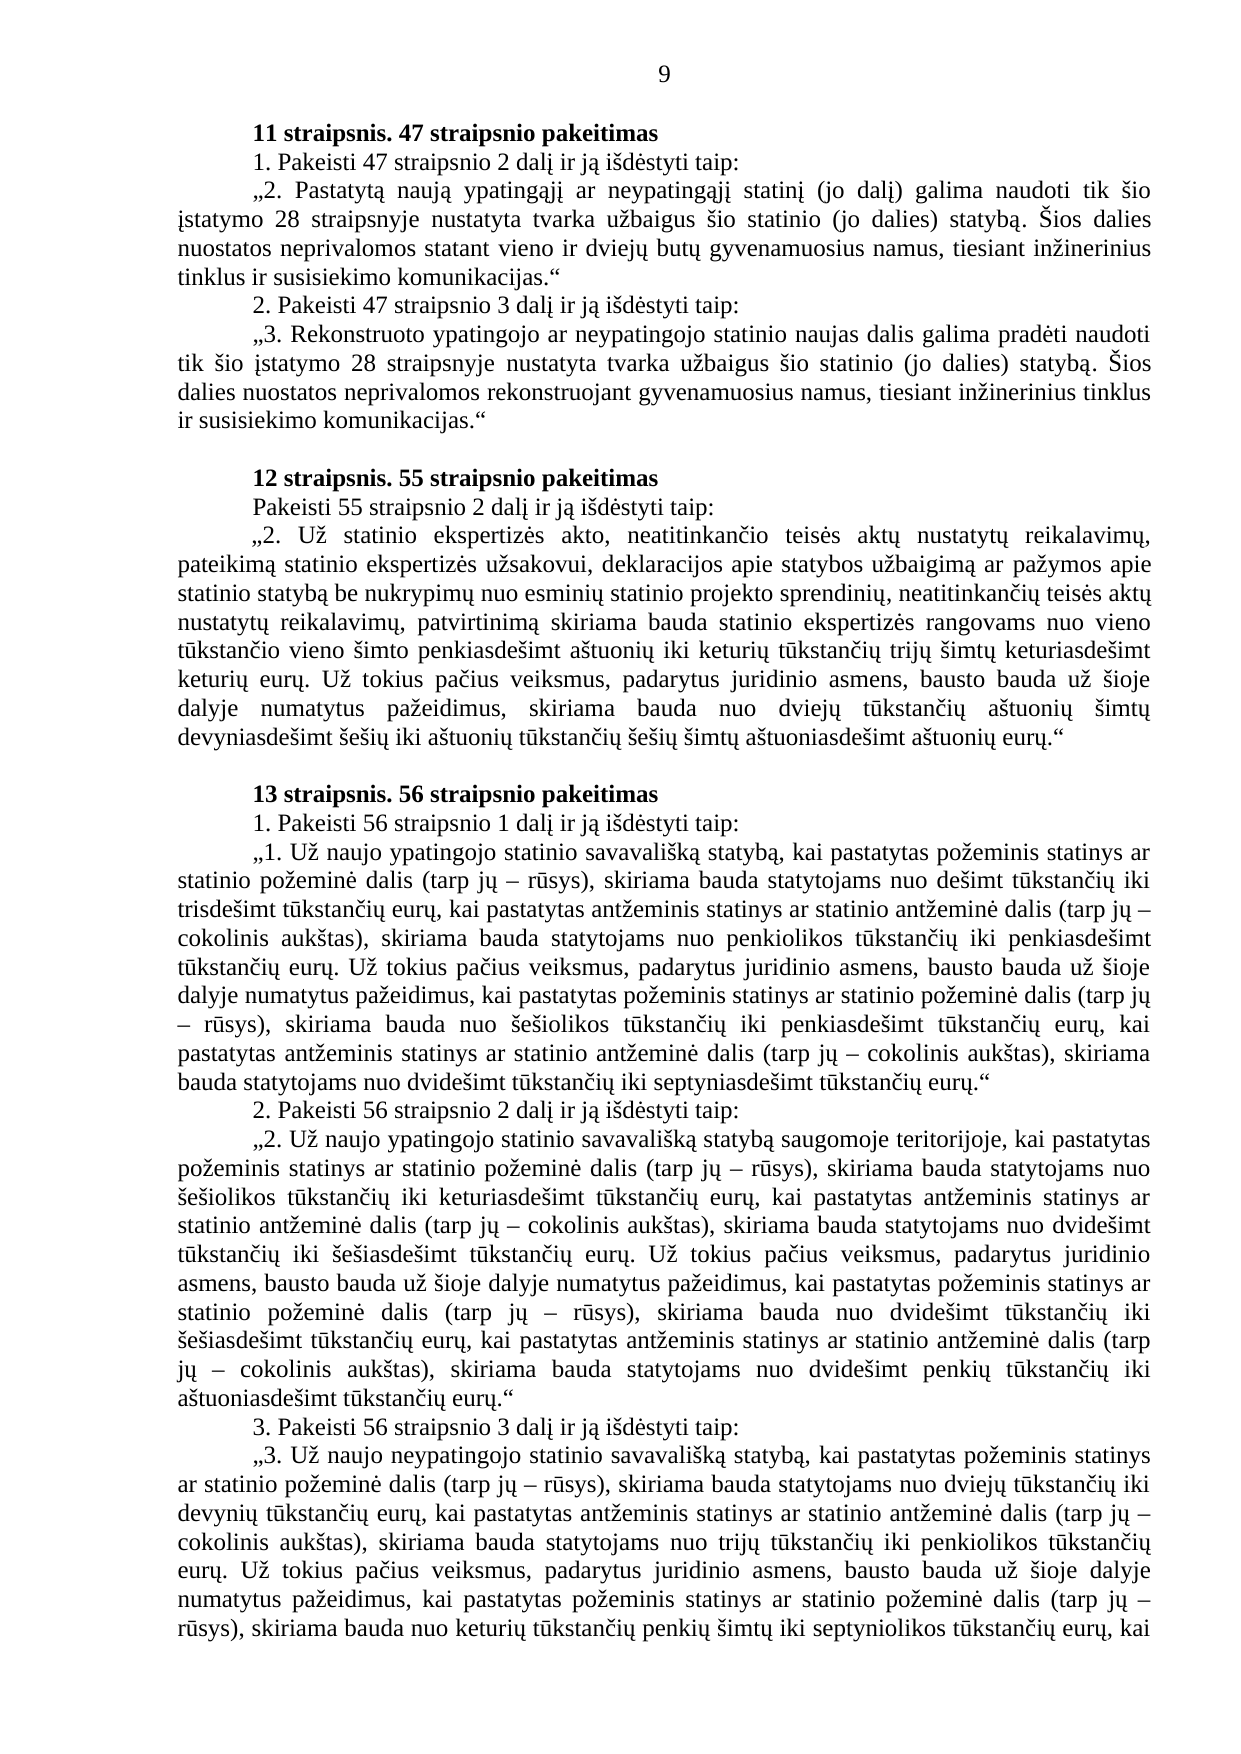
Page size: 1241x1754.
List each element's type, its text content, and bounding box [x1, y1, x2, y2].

text 11 straipsnis. 47 straipsnio pakeitimas [177, 118, 1152, 147]
text 13 straipsnis. 56 straipsnio pakeitimas [177, 779, 1152, 808]
text 1. Pakeisti 47 straipsnio 2 dalį ir ją išdėstyti taip: [177, 147, 1152, 176]
text 12 straipsnis. 55 straipsnio pakeitimas [177, 463, 1152, 492]
text „2. Už naujo ypatingojo statinio savavališką statybą saugomoje teritorijoje, kai pastatytas požeminis statinys ar statinio požeminė dalis (tarp jų – rūsys), skiriama bauda statytojams nuo šešiolikos tūkstančių iki keturiasdešimt tūkstančių eurų, kai pastatytas antžeminis statinys ar statinio antžeminė dalis (tarp jų – cokolinis aukštas), skiriama bauda statytojams nuo dvidešimt tūkstančių iki šešiasdešimt tūkstančių eurų. Už tokius pačius veiksmus, padarytus juridinio asmens, bausto bauda už šioje dalyje numatytus pažeidimus, kai pastatytas požeminis statinys ar statinio požeminė dalis (tarp jų – rūsys), skiriama bauda nuo dvidešimt tūkstančių iki šešiasdešimt tūkstančių eurų, kai pastatytas antžeminis statinys ar statinio antžeminė dalis (tarp jų – cokolinis aukštas), skiriama bauda statytojams nuo dvidešimt penkių tūkstančių iki aštuoniasdešimt tūkstančių eurų.“ [177, 1124, 1152, 1412]
text 2. Pakeisti 56 straipsnio 2 dalį ir ją išdėstyti taip: [177, 1096, 1152, 1124]
text „3. Už naujo neypatingojo statinio savavališką statybą, kai pastatytas požeminis statinys ar statinio požeminė dalis (tarp jų – rūsys), skiriama bauda statytojams nuo dviejų tūkstančių iki devynių tūkstančių eurų, kai pastatytas antžeminis statinys ar statinio antžeminė dalis (tarp jų – cokolinis aukštas), skiriama bauda statytojams nuo trijų tūkstančių iki penkiolikos tūkstančių eurų. Už tokius pačius veiksmus, padarytus juridinio asmens, bausto bauda už šioje dalyje numatytus pažeidimus, kai pastatytas požeminis statinys ar statinio požeminė dalis (tarp jų – rūsys), skiriama bauda nuo keturių tūkstančių penkių šimtų iki septyniolikos tūkstančių eurų, kai [177, 1441, 1152, 1642]
text 3. Pakeisti 56 straipsnio 3 dalį ir ją išdėstyti taip: [177, 1412, 1152, 1441]
text „3. Rekonstruoto ypatingojo ar neypatingojo statinio naujas dalis galima pradėti naudoti tik šio įstatymo 28 straipsnyje nustatyta tvarka užbaigus šio statinio (jo dalies) statybą. Šios dalies nuostatos neprivalomos rekonstruojant gyvenamuosius namus, tiesiant inžinerinius tinklus ir susisiekimo komunikacijas.“ [177, 319, 1152, 434]
text 2. Pakeisti 47 straipsnio 3 dalį ir ją išdėstyti taip: [177, 291, 1152, 319]
text 1. Pakeisti 56 straipsnio 1 dalį ir ją išdėstyti taip: [177, 808, 1152, 837]
text „2. Už statinio ekspertizės akto, neatitinkančio teisės aktų nustatytų reikalavimų, pateikimą statinio ekspertizės užsakovui, deklaracijos apie statybos užbaigimą ar pažymos apie statinio statybą be nukrypimų nuo esminių statinio projekto sprendinių, neatitinkančių teisės aktų nustatytų reikalavimų, patvirtinimą skiriama bauda statinio ekspertizės rangovams nuo vieno tūkstančio vieno šimto penkiasdešimt aštuonių iki keturių tūkstančių trijų šimtų keturiasdešimt keturių eurų. Už tokius pačius veiksmus, padarytus juridinio asmens, bausto bauda už šioje dalyje numatytus pažeidimus, skiriama bauda nuo dviejų tūkstančių aštuonių šimtų devyniasdešimt šešių iki aštuonių tūkstančių šešių šimtų aštuoniasdešimt aštuonių eurų.“ [177, 521, 1152, 751]
text Pakeisti 55 straipsnio 2 dalį ir ją išdėstyti taip: [177, 492, 1152, 521]
text „1. Už naujo ypatingojo statinio savavališką statybą, kai pastatytas požeminis statinys ar statinio požeminė dalis (tarp jų – rūsys), skiriama bauda statytojams nuo dešimt tūkstančių iki trisdešimt tūkstančių eurų, kai pastatytas antžeminis statinys ar statinio antžeminė dalis (tarp jų – cokolinis aukštas), skiriama bauda statytojams nuo penkiolikos tūkstančių iki penkiasdešimt tūkstančių eurų. Už tokius pačius veiksmus, padarytus juridinio asmens, bausto bauda už šioje dalyje numatytus pažeidimus, kai pastatytas požeminis statinys ar statinio požeminė dalis (tarp jų – rūsys), skiriama bauda nuo šešiolikos tūkstančių iki penkiasdešimt tūkstančių eurų, kai pastatytas antžeminis statinys ar statinio antžeminė dalis (tarp jų – cokolinis aukštas), skiriama bauda statytojams nuo dvidešimt tūkstančių iki septyniasdešimt tūkstančių eurų.“ [177, 837, 1152, 1096]
text „2. Pastatytą naują ypatingąjį ar neypatingąjį statinį (jo dalį) galima naudoti tik šio įstatymo 28 straipsnyje nustatyta tvarka užbaigus šio statinio (jo dalies) statybą. Šios dalies nuostatos neprivalomos statant vieno ir dviejų butų gyvenamuosius namus, tiesiant inžinerinius tinklus ir susisiekimo komunikacijas.“ [177, 176, 1152, 291]
